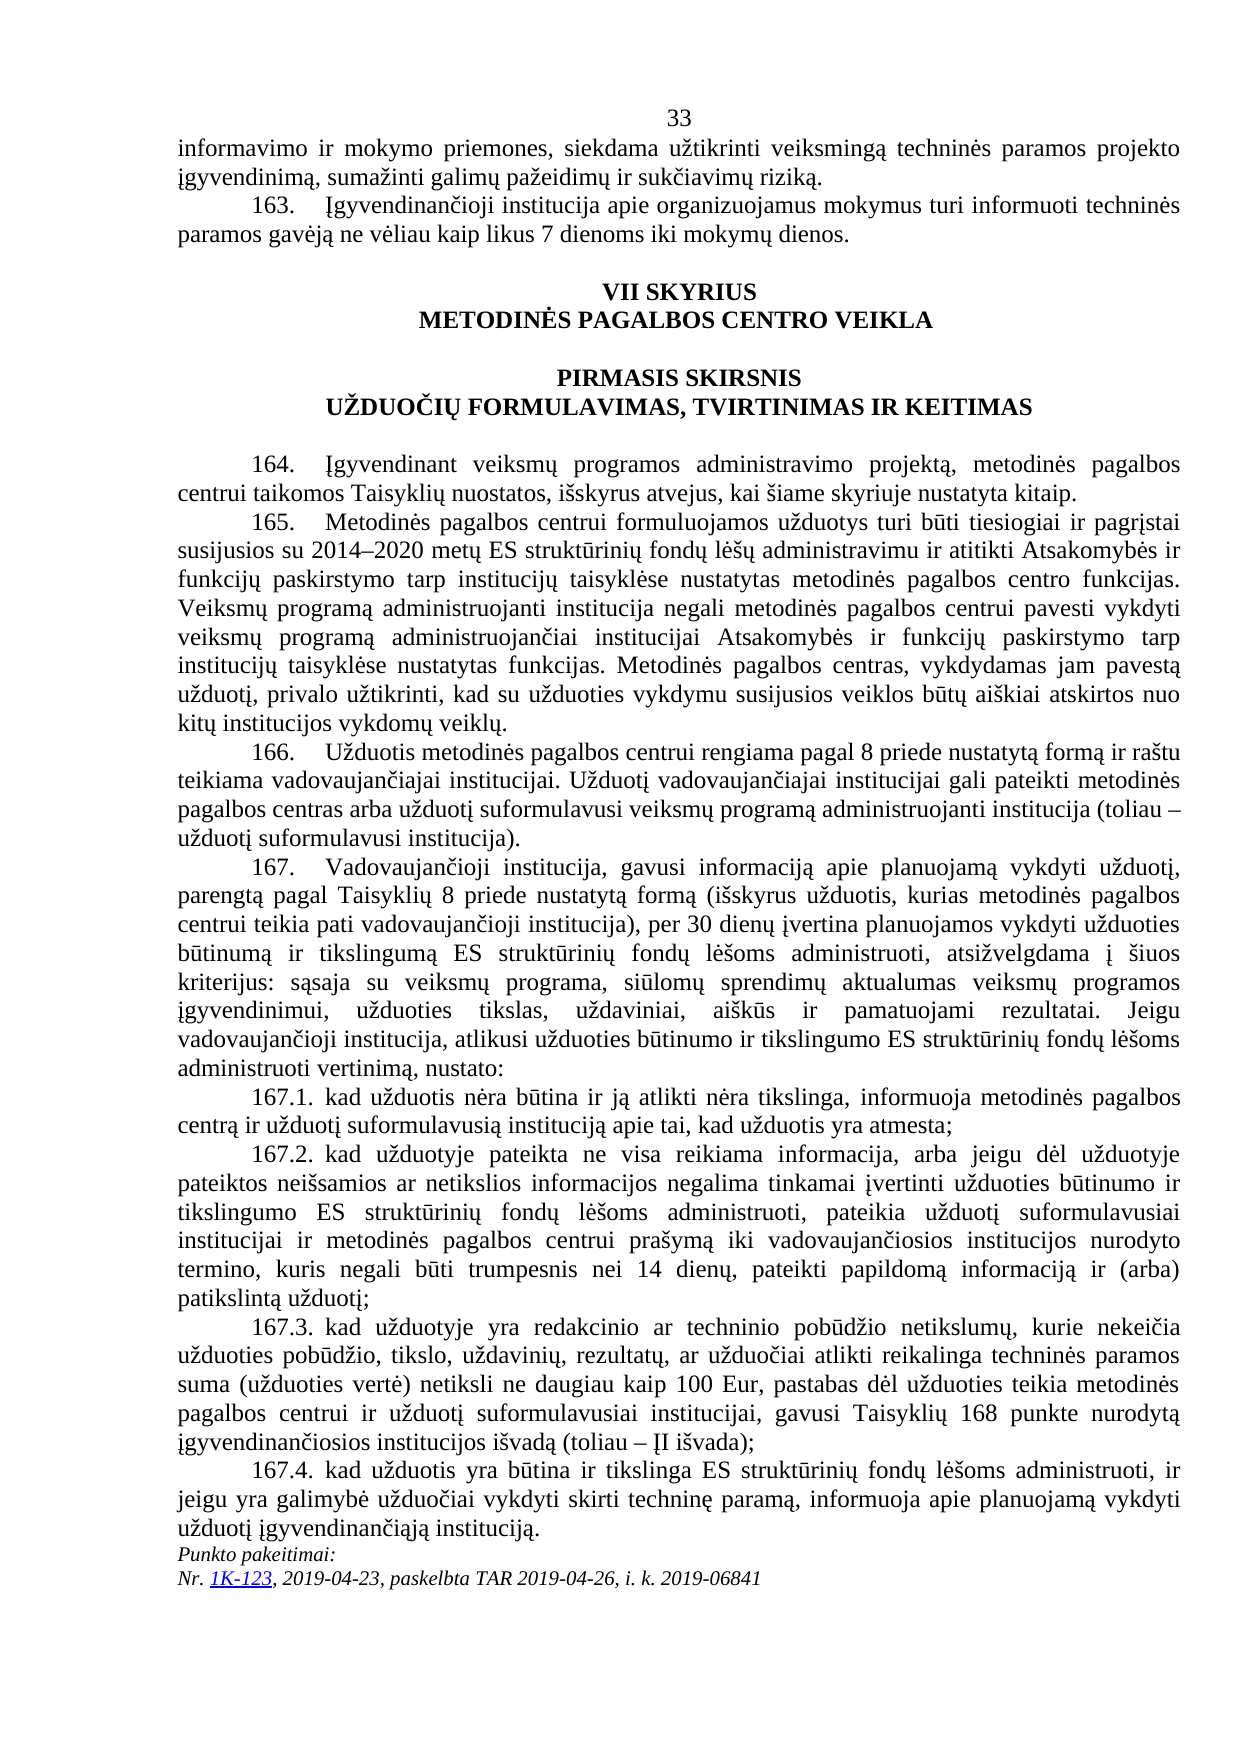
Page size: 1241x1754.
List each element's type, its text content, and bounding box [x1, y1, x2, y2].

text 167. Vadovaujančioji institucija, gavusi informaciją apie planuojamą vykdyti užduotį, parengtą pagal Taisyklių 8 priede nustatytą formą (išskyrus užduotis, kurias metodinės pagalbos centrui teikia pati vadovaujančioji institucija), per 30 dienų įvertina planuojamos vykdyti užduoties būtinumą ir tikslingumą ES struktūrinių fondų lėšoms administruoti, atsižvelgdama į šiuos kriterijus: sąsaja su veiksmų programa, siūlomų sprendimų aktualumas veiksmų programos įgyvendinimui, užduoties tikslas, uždaviniai, aiškūs ir pamatuojami rezultatai. Jeigu vadovaujančioji institucija, atlikusi užduoties būtinumo ir tikslingumo ES struktūrinių fondų lėšoms administruoti vertinimą, nustato: [177, 852, 1181, 1082]
text METODINĖS PAGALBOS CENTRO VEIKLA [177, 305, 1181, 334]
text 167.2. kad užduotyje pateikta ne visa reikiama informacija, arba jeigu dėl užduotyje pateiktos neišsamios ar netikslios informacijos negalima tinkamai įvertinti užduoties būtinumo ir tikslingumo ES struktūrinių fondų lėšoms administruoti, pateikia užduotį suformulavusiai institucijai ir metodinės pagalbos centrui prašymą iki vadovaujančiosios institucijos nurodyto termino, kuris negali būti trumpesnis nei 14 dienų, pateikti papildomą informaciją ir (arba) patikslintą užduotį; [177, 1139, 1181, 1312]
text 167.3. kad užduotyje yra redakcinio ar techninio pobūdžio netikslumų, kurie nekeičia užduoties pobūdžio, tikslo, uždavinių, rezultatų, ar užduočiai atlikti reikalinga techninės paramos suma (užduoties vertė) netiksli ne daugiau kaip 100 Eur, pastabas dėl užduoties teikia metodinės pagalbos centrui ir užduotį suformulavusiai institucijai, gavusi Taisyklių 168 punkte nurodytą įgyvendinančiosios institucijos išvadą (toliau – ĮI išvada); [177, 1312, 1181, 1455]
text 167.4. kad užduotis yra būtina ir tikslinga ES struktūrinių fondų lėšoms administruoti, ir jeigu yra galimybė užduočiai vykdyti skirti techninę paramą, informuoja apie planuojamą vykdyti užduotį įgyvendinančiąją instituciją. [177, 1455, 1181, 1542]
text 163. Įgyvendinančioji institucija apie organizuojamus mokymus turi informuoti techninės paramos gavėją ne vėliau kaip likus 7 dienoms iki mokymų dienos. [177, 190, 1181, 248]
text informavimo ir mokymo priemones, siekdama užtikrinti veiksmingą techninės paramos projekto įgyvendinimą, sumažinti galimų pažeidimų ir sukčiavimų riziką. [177, 133, 1181, 190]
text 165. Metodinės pagalbos centrui formuluojamos užduotys turi būti tiesiogiai ir pagrįstai susijusios su 2014–2020 metų ES struktūrinių fondų lėšų administravimu ir atitikti Atsakomybės ir funkcijų paskirstymo tarp institucijų taisyklėse nustatytas metodinės pagalbos centro funkcijas. Veiksmų programą administruojanti institucija negali metodinės pagalbos centrui pavesti vykdyti veiksmų programą administruojančiai institucijai Atsakomybės ir funkcijų paskirstymo tarp institucijų taisyklėse nustatytas funkcijas. Metodinės pagalbos centras, vykdydamas jam pavestą užduotį, privalo užtikrinti, kad su užduoties vykdymu susijusios veiklos būtų aiškiai atskirtos nuo kitų institucijos vykdomų veiklų. [177, 507, 1181, 737]
text Nr. 1K-123, 2019-04-23, paskelbta TAR 2019-04-26, i. k. 2019-06841 [177, 1566, 1181, 1590]
text UŽDUOČIŲ FORMULAVIMAS, TVIRTINIMAS IR KEITIMAS [177, 392, 1181, 420]
text 164. Įgyvendinant veiksmų programos administravimo projektą, metodinės pagalbos centrui taikomos Taisyklių nuostatos, išskyrus atvejus, kai šiame skyriuje nustatyta kitaip. [177, 449, 1181, 507]
text VII SKYRIUS [177, 277, 1181, 305]
text Punkto pakeitimai: [177, 1542, 1181, 1566]
text PIRMASIS SKIRSNIS [177, 363, 1181, 392]
text 167.1. kad užduotis nėra būtina ir ją atlikti nėra tikslinga, informuoja metodinės pagalbos centrą ir užduotį suformulavusią instituciją apie tai, kad užduotis yra atmesta; [177, 1082, 1181, 1139]
text 166. Užduotis metodinės pagalbos centrui rengiama pagal 8 priede nustatytą formą ir raštu teikiama vadovaujančiajai institucijai. Užduotį vadovaujančiajai institucijai gali pateikti metodinės pagalbos centras arba užduotį suformulavusi veiksmų programą administruojanti institucija (toliau – užduotį suformulavusi institucija). [177, 737, 1181, 852]
